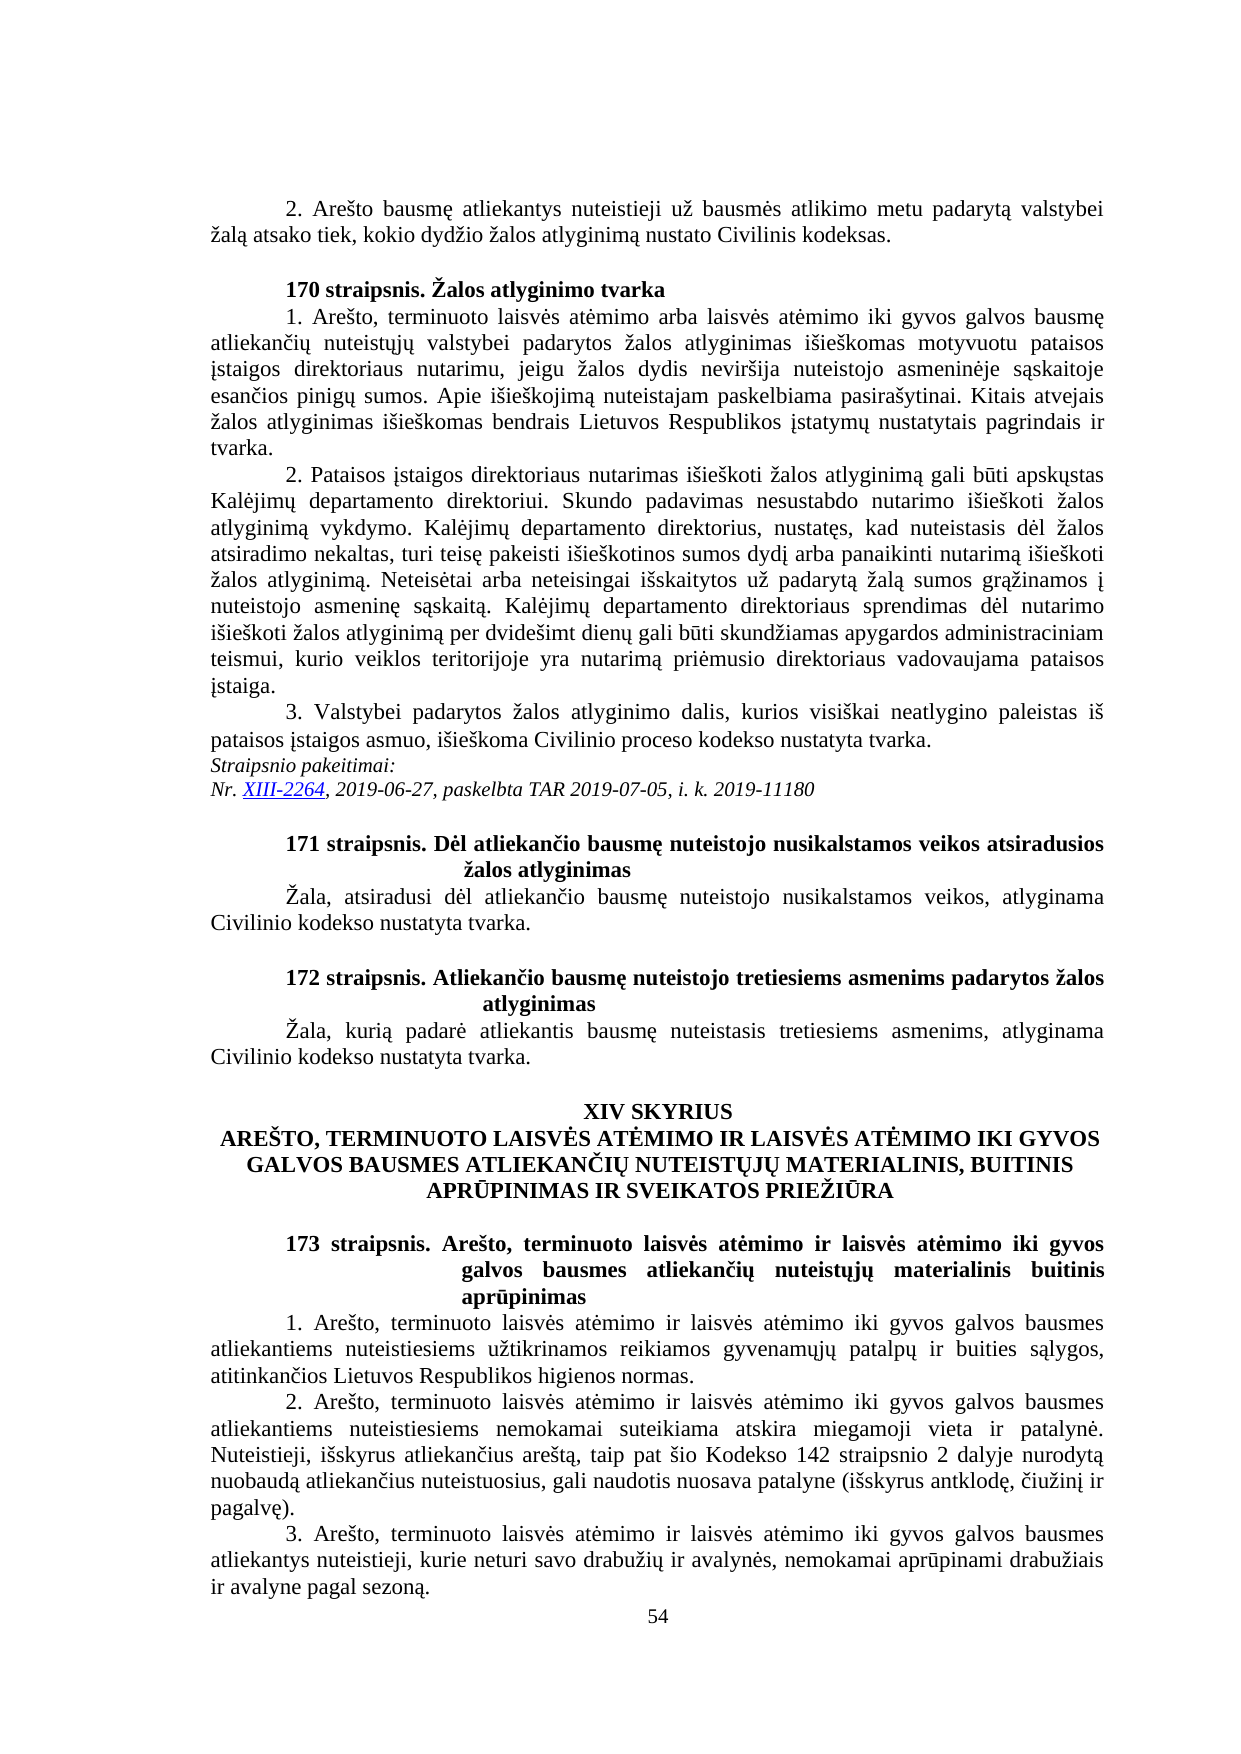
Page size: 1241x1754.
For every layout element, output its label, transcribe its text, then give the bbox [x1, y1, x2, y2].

text 3. Arešto, terminuoto laisvės atėmimo ir laisvės atėmimo iki gyvos galvos bausmes atliekantys nuteistieji, kurie neturi savo drabužių ir avalynės, nemokamai aprūpinami drabužiais ir avalyne pagal sezoną. [210, 1520, 1105, 1599]
text 2. Arešto bausmę atliekantys nuteistieji už bausmės atlikimo metu padarytą valstybei žalą atsako tiek, kokio dydžio žalos atlyginimą nustato Civilinis kodeksas. [210, 195, 1105, 248]
text Žala, kurią padarė atliekantis bausmę nuteistasis tretiesiems asmenims, atlyginama Civilinio kodekso nustatyta tvarka. [210, 1017, 1105, 1069]
text Nr. XIII-2264, 2019-06-27, paskelbta TAR 2019-07-05, i. k. 2019-11180 [210, 777, 1105, 801]
text 3. Valstybei padarytos žalos atlyginimo dalis, kurios visiškai neatlygino paleistas iš pataisos įstaigos asmuo, išieškoma Civilinio proceso kodekso nustatyta tvarka. [210, 698, 1105, 753]
text Straipsnio pakeitimai: [210, 753, 1105, 777]
text Žala, atsiradusi dėl atliekančio bausmę nuteistojo nusikalstamos veikos, atlyginama Civilinio kodekso nustatyta tvarka. [210, 883, 1105, 935]
subtitle XIV skyrius [210, 1098, 1105, 1125]
text 173 straipsnis. Arešto, terminuoto laisvės atėmimo ir laisvės atėmimo iki gyvos galvos bausmes atliekančių nuteistųjų materialinis buitinis aprūpinimas [285, 1230, 1105, 1309]
text arešto, TERMINUOTO laisvės atėmimo IR LAISVĖS ATĖMIMO iki gyvos galvos bauSmES ATLIEKANČIŲ NUTEISTŲJŲ materialinis, buitinis aprūpinimas ir sveIkatos priežiūra [210, 1125, 1110, 1204]
text 171 straipsnis. Dėl atliekančio bausmę nuteistojo nusikalstamos veikos atsiradusios žalos atlyginimas [285, 830, 1105, 883]
text 170 straipsnis. Žalos atlyginimo tvarka [210, 276, 1105, 303]
text 1. Arešto, terminuoto laisvės atėmimo arba laisvės atėmimo iki gyvos galvos bausmę atliekančių nuteistųjų valstybei padarytos žalos atlyginimas išieškomas motyvuotu pataisos įstaigos direktoriaus nutarimu, jeigu žalos dydis neviršija nuteistojo asmeninėje sąskaitoje esančios pinigų sumos. Apie išieškojimą nuteistajam paskelbiama pasirašytinai. Kitais atvejais žalos atlyginimas išieškomas bendrais Lietuvos Respublikos įstatymų nustatytais pagrindais ir tvarka. [210, 303, 1105, 461]
text 2. Arešto, terminuoto laisvės atėmimo ir laisvės atėmimo iki gyvos galvos bausmes atliekantiems nuteistiesiems nemokamai suteikiama atskira miegamoji vieta ir patalynė. Nuteistieji, išskyrus atliekančius areštą, taip pat šio Kodekso 142 straipsnio 2 dalyje nurodytą nuobaudą atliekančius nuteistuosius, gali naudotis nuosava patalyne (išskyrus antklodę, čiužinį ir pagalvę). [210, 1388, 1105, 1520]
text 1. Arešto, terminuoto laisvės atėmimo ir laisvės atėmimo iki gyvos galvos bausmes atliekantiems nuteistiesiems užtikrinamos reikiamos gyvenamųjų patalpų ir buities sąlygos, atitinkančios Lietuvos Respublikos higienos normas. [210, 1309, 1105, 1388]
text 2. Pataisos įstaigos direktoriaus nutarimas išieškoti žalos atlyginimą gali būti apskųstas Kalėjimų departamento direktoriui. Skundo padavimas nesustabdo nutarimo išieškoti žalos atlyginimą vykdymo. Kalėjimų departamento direktorius, nustatęs, kad nuteistasis dėl žalos atsiradimo nekaltas, turi teisę pakeisti išieškotinos sumos dydį arba panaikinti nutarimą išieškoti žalos atlyginimą. Neteisėtai arba neteisingai išskaitytos už padarytą žalą sumos grąžinamos į nuteistojo asmeninę sąskaitą. Kalėjimų departamento direktoriaus sprendimas dėl nutarimo išieškoti žalos atlyginimą per dvidešimt dienų gali būti skundžiamas apygardos administraciniam teismui, kurio veiklos teritorijoje yra nutarimą priėmusio direktoriaus vadovaujama pataisos įstaiga. [210, 461, 1105, 698]
text 172 straipsnis. Atliekančio bausmę nuteistojo tretiesiems asmenims padarytos žalos atlyginimas [285, 964, 1105, 1017]
